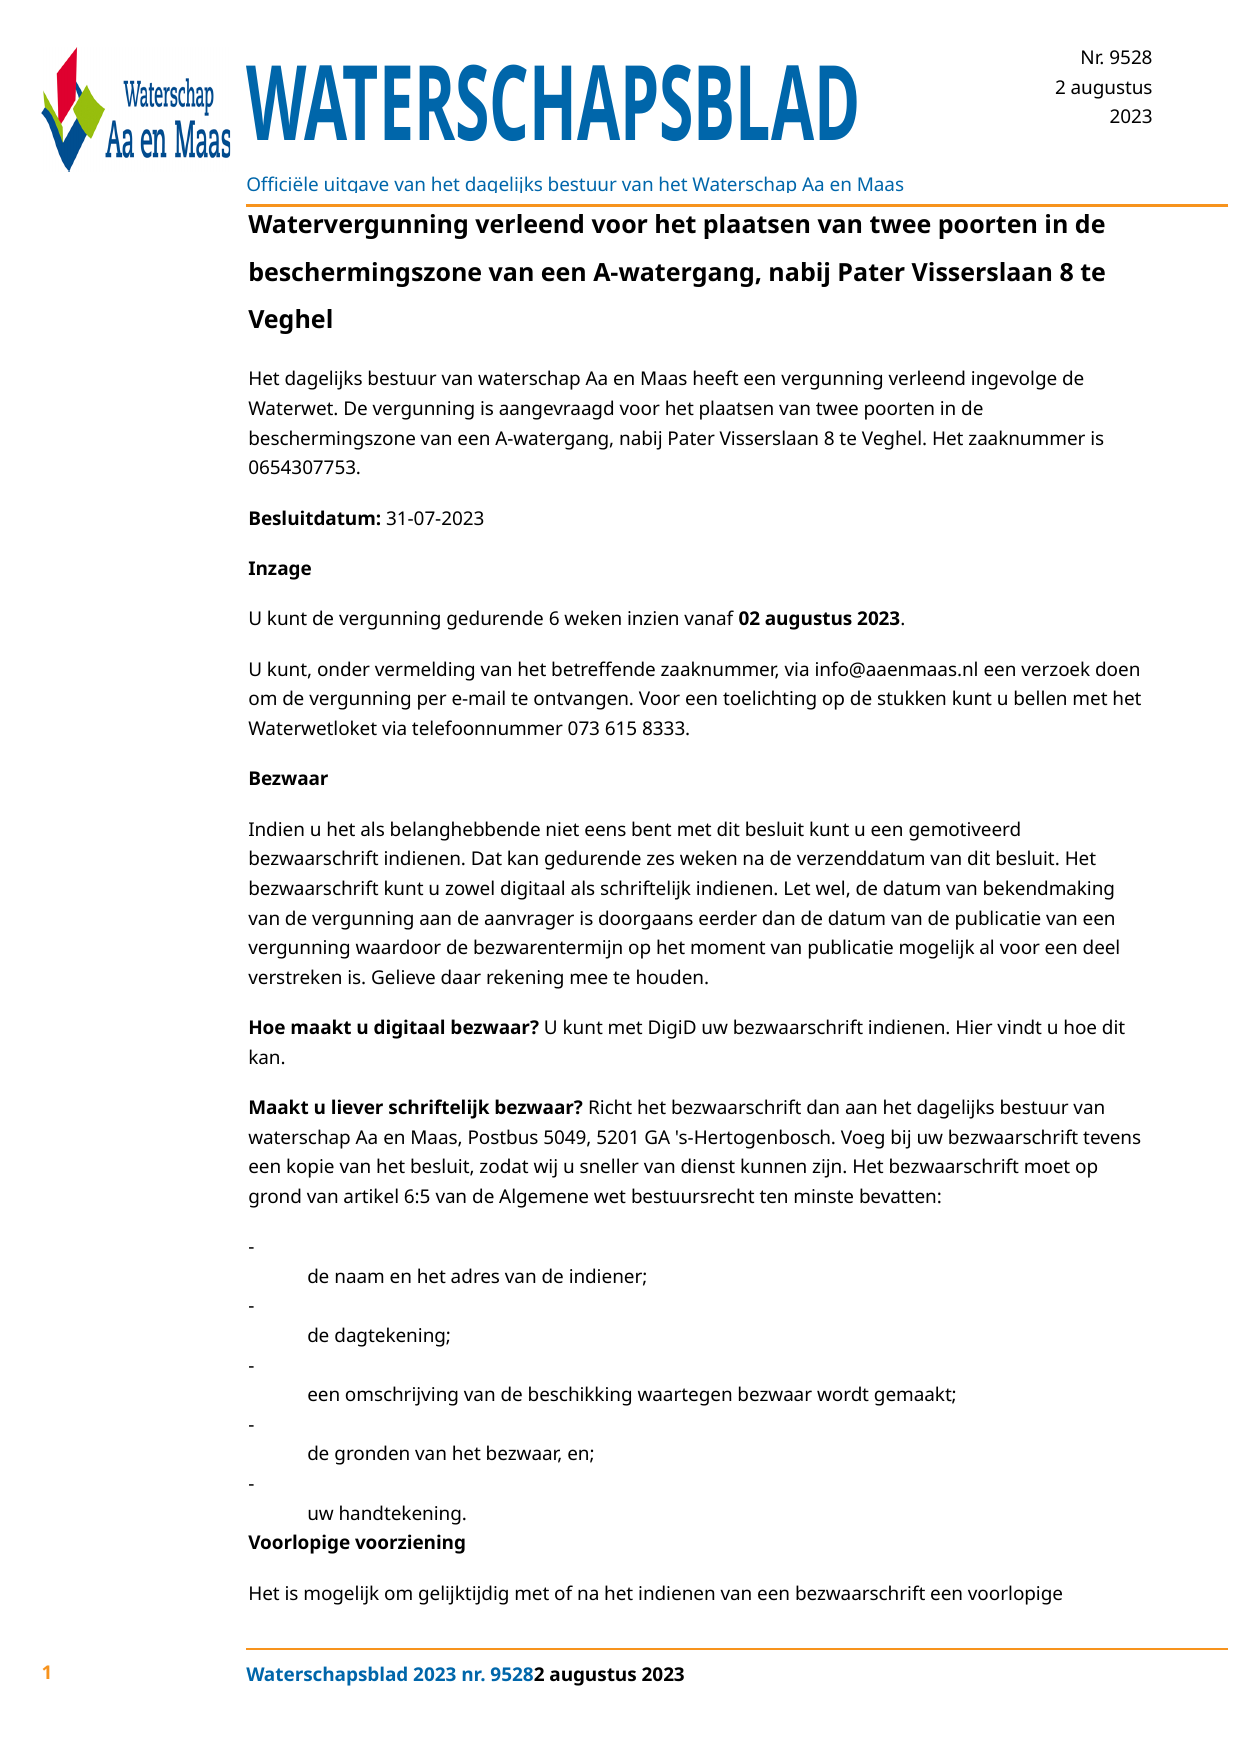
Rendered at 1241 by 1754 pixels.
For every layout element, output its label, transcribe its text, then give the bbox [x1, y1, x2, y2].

text Hoe maakt u digitaal bezwaar? U kunt met DigiD uw bezwaarschrift indienen. Hier vindt u hoe dit kan. [248, 1014, 1152, 1069]
text Het is mogelijk om gelijktijdig met of na het indienen van een bezwaarschrift een voorlopige [248, 1580, 1152, 1605]
list een omschrijving van de beschikking waartegen bezwaar wordt gemaakt; [248, 1381, 1152, 1407]
list de dagtekening; [248, 1322, 1152, 1348]
text Bezwaar [248, 766, 1152, 791]
list uw handtekening. [248, 1500, 1152, 1525]
text Inzage [248, 555, 1152, 581]
picture [41, 47, 231, 172]
list de naam en het adres van de indiener; [248, 1263, 1152, 1289]
text Watervergunning verleend voor het plaatsen van twee poorten in de beschermingszone van een A-watergang, nabij Pater Visserslaan 8 te Veghel [248, 207, 1152, 336]
text U kunt, onder vermelding van het betreffende zaaknummer, via info@aaenmaas.nl een verzoek doen om de vergunning per e-mail te ontvangen. Voor een toelichting op de stukken kunt u bellen met het Waterwetloket via telefoonnummer 073 615 8333. [248, 656, 1152, 741]
text Maakt u liever schriftelijk bezwaar? Richt het bezwaarschrift dan aan het dagelijks bestuur van waterschap Aa en Maas, Postbus 5049, 5201 GA 's-Hertogenbosch. Voeg bij uw bezwaarschrift tevens een kopie van het besluit, zodat wij u sneller van dienst kunnen zijn. Het bezwaarschrift moet op grond van artikel 6:5 van de Algemene wet bestuursrecht ten minste bevatten: [248, 1094, 1152, 1209]
list de gronden van het bezwaar, en; [248, 1441, 1152, 1466]
text Het dagelijks bestuur van waterschap Aa en Maas heeft een vergunning verleend ingevolge de Waterwet. De vergunning is aangevraagd voor het plaatsen van twee poorten in de beschermingszone van een A-watergang, nabij Pater Visserslaan 8 te Veghel. Het zaaknummer is 0654307753. [248, 366, 1152, 480]
text Besluitdatum: 31-07-2023 [248, 505, 1152, 530]
text Voorlopige voorziening [248, 1529, 1152, 1555]
text U kunt de vergunning gedurende 6 weken inzien vanaf 02 augustus 2023. [248, 606, 1152, 631]
text Indien u het als belanghebbende niet eens bent met dit besluit kunt u een gemotiveerd bezwaarschrift indienen. Dat kan gedurende zes weken na de verzenddatum van dit besluit. Het bezwaarschrift kunt u zowel digitaal als schriftelijk indienen. Let wel, de datum van bekendmaking van de vergunning aan de aanvrager is doorgaans eerder dan de datum van de publicatie van een vergunning waardoor de bezwarentermijn op het moment van publicatie mogelijk al voor een deel verstreken is. Gelieve daar rekening mee te houden. [248, 816, 1152, 989]
